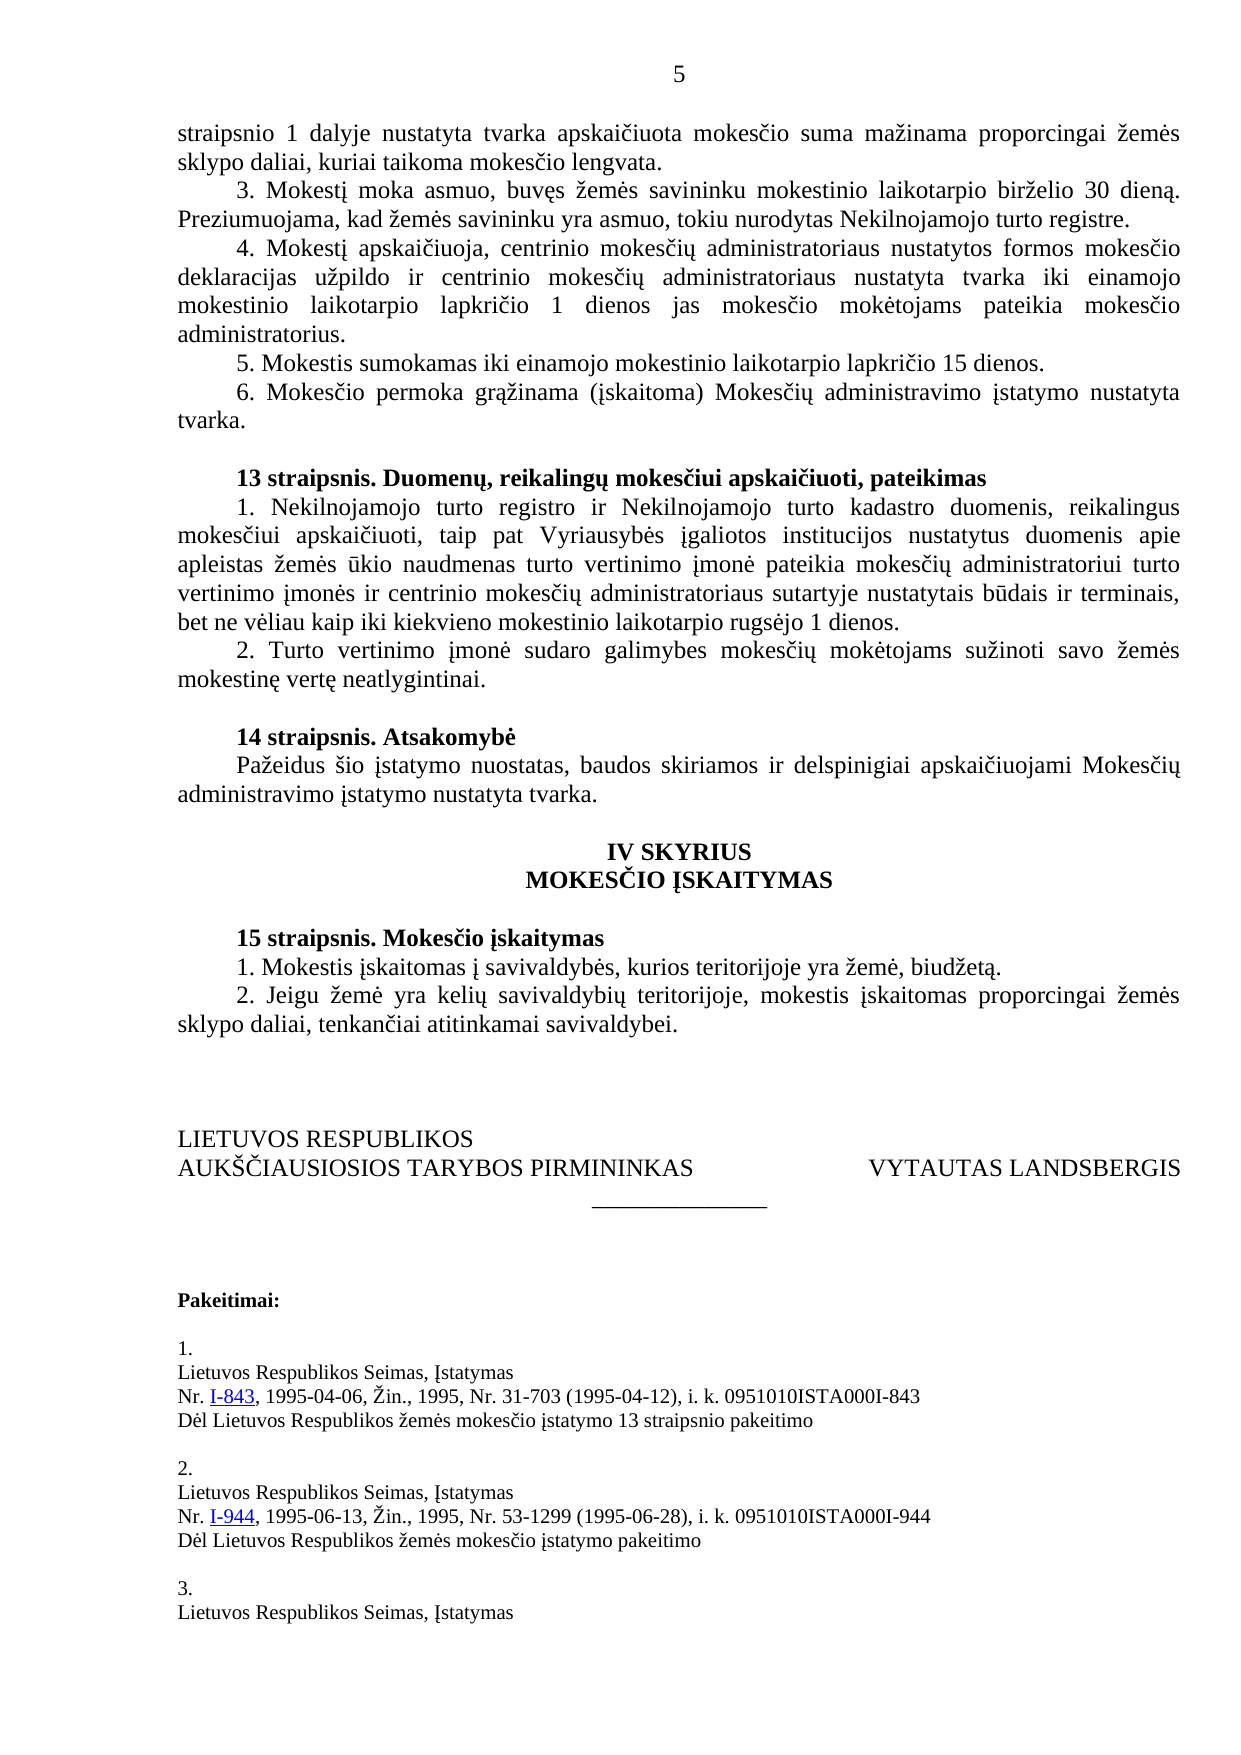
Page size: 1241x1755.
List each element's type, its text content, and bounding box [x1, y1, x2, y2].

text Lietuvos Respublikos Seimas, Įstatymas [177, 1600, 1181, 1624]
text 3. [177, 1576, 1181, 1600]
text 2. [177, 1456, 1181, 1480]
text LIETUVOS RESPUBLIKOS [177, 1124, 1181, 1153]
text 1. Nekilnojamojo turto registro ir Nekilnojamojo turto kadastro duomenis, reikalingus mokesčiui apskaičiuoti, taip pat Vyriausybės įgaliotos institucijos nustatytus duomenis apie apleistas žemės ūkio naudmenas turto vertinimo įmonė pateikia mokesčių administratoriui turto vertinimo įmonės ir centrinio mokesčių administratoriaus sutartyje nustatytais būdais ir terminais, bet ne vėliau kaip iki kiekvieno mokestinio laikotarpio rugsėjo 1 dienos. [177, 492, 1181, 636]
text 2. Jeigu žemė yra kelių savivaldybių teritorijoje, mokestis įskaitomas proporcingai žemės sklypo daliai, tenkančiai atitinkamai savivaldybei. [177, 981, 1181, 1038]
text 1. Mokestis įskaitomas į savivaldybės, kurios teritorijoje yra žemė, biudžetą. [177, 952, 1181, 981]
text straipsnio 1 dalyje nustatyta tvarka apskaičiuota mokesčio suma mažinama proporcingai žemės sklypo daliai, kuriai taikoma mokesčio lengvata. [177, 118, 1181, 176]
text 14 straipsnis. Atsakomybė [177, 722, 1181, 751]
text 1. [177, 1336, 1181, 1360]
text 15 straipsnis. Mokesčio įskaitymas [177, 923, 1181, 952]
text 13 straipsnis. Duomenų, reikalingų mokesčiui apskaičiuoti, pateikimas [177, 463, 1181, 492]
text Nr. I-944, 1995-06-13, Žin., 1995, Nr. 53-1299 (1995-06-28), i. k. 0951010ISTA000I-944 [177, 1504, 1181, 1528]
text MOKESČIO ĮSKAITYMAS [177, 866, 1181, 894]
text Lietuvos Respublikos Seimas, Įstatymas [177, 1480, 1181, 1504]
text 4. Mokestį apskaičiuoja, centrinio mokesčių administratoriaus nustatytos formos mokesčio deklaracijas užpildo ir centrinio mokesčių administratoriaus nustatyta tvarka iki einamojo mokestinio laikotarpio lapkričio 1 dienos jas mokesčio mokėtojams pateikia mokesčio administratorius. [177, 233, 1181, 348]
text Pakeitimai: [177, 1287, 1181, 1312]
text Nr. I-843, 1995-04-06, Žin., 1995, Nr. 31-703 (1995-04-12), i. k. 0951010ISTA000I-843 [177, 1384, 1181, 1408]
text 5. Mokestis sumokamas iki einamojo mokestinio laikotarpio lapkričio 15 dienos. [177, 348, 1181, 377]
text 3. Mokestį moka asmuo, buvęs žemės savininku mokestinio laikotarpio birželio 30 dieną. Preziumuojama, kad žemės savininku yra asmuo, tokiu nurodytas Nekilnojamojo turto registre. [177, 176, 1181, 233]
text AUKŠČIAUSIOSIOS TARYBOS PIRMININKAS VYTAUTAS LANDSBERGIS [177, 1153, 1181, 1182]
text IV SKYRIUS [177, 837, 1181, 866]
text Dėl Lietuvos Respublikos žemės mokesčio įstatymo pakeitimo [177, 1528, 1181, 1552]
text 2. Turto vertinimo įmonė sudaro galimybes mokesčių mokėtojams sužinoti savo žemės mokestinę vertę neatlygintinai. [177, 636, 1181, 693]
text Pažeidus šio įstatymo nuostatas, baudos skiriamos ir delspinigiai apskaičiuojami Mokesčių administravimo įstatymo nustatyta tvarka. [177, 751, 1181, 808]
text ______________ [177, 1182, 1181, 1211]
text Lietuvos Respublikos Seimas, Įstatymas [177, 1360, 1181, 1384]
text Dėl Lietuvos Respublikos žemės mokesčio įstatymo 13 straipsnio pakeitimo [177, 1408, 1181, 1432]
text 6. Mokesčio permoka grąžinama (įskaitoma) Mokesčių administravimo įstatymo nustatyta tvarka. [177, 377, 1181, 434]
